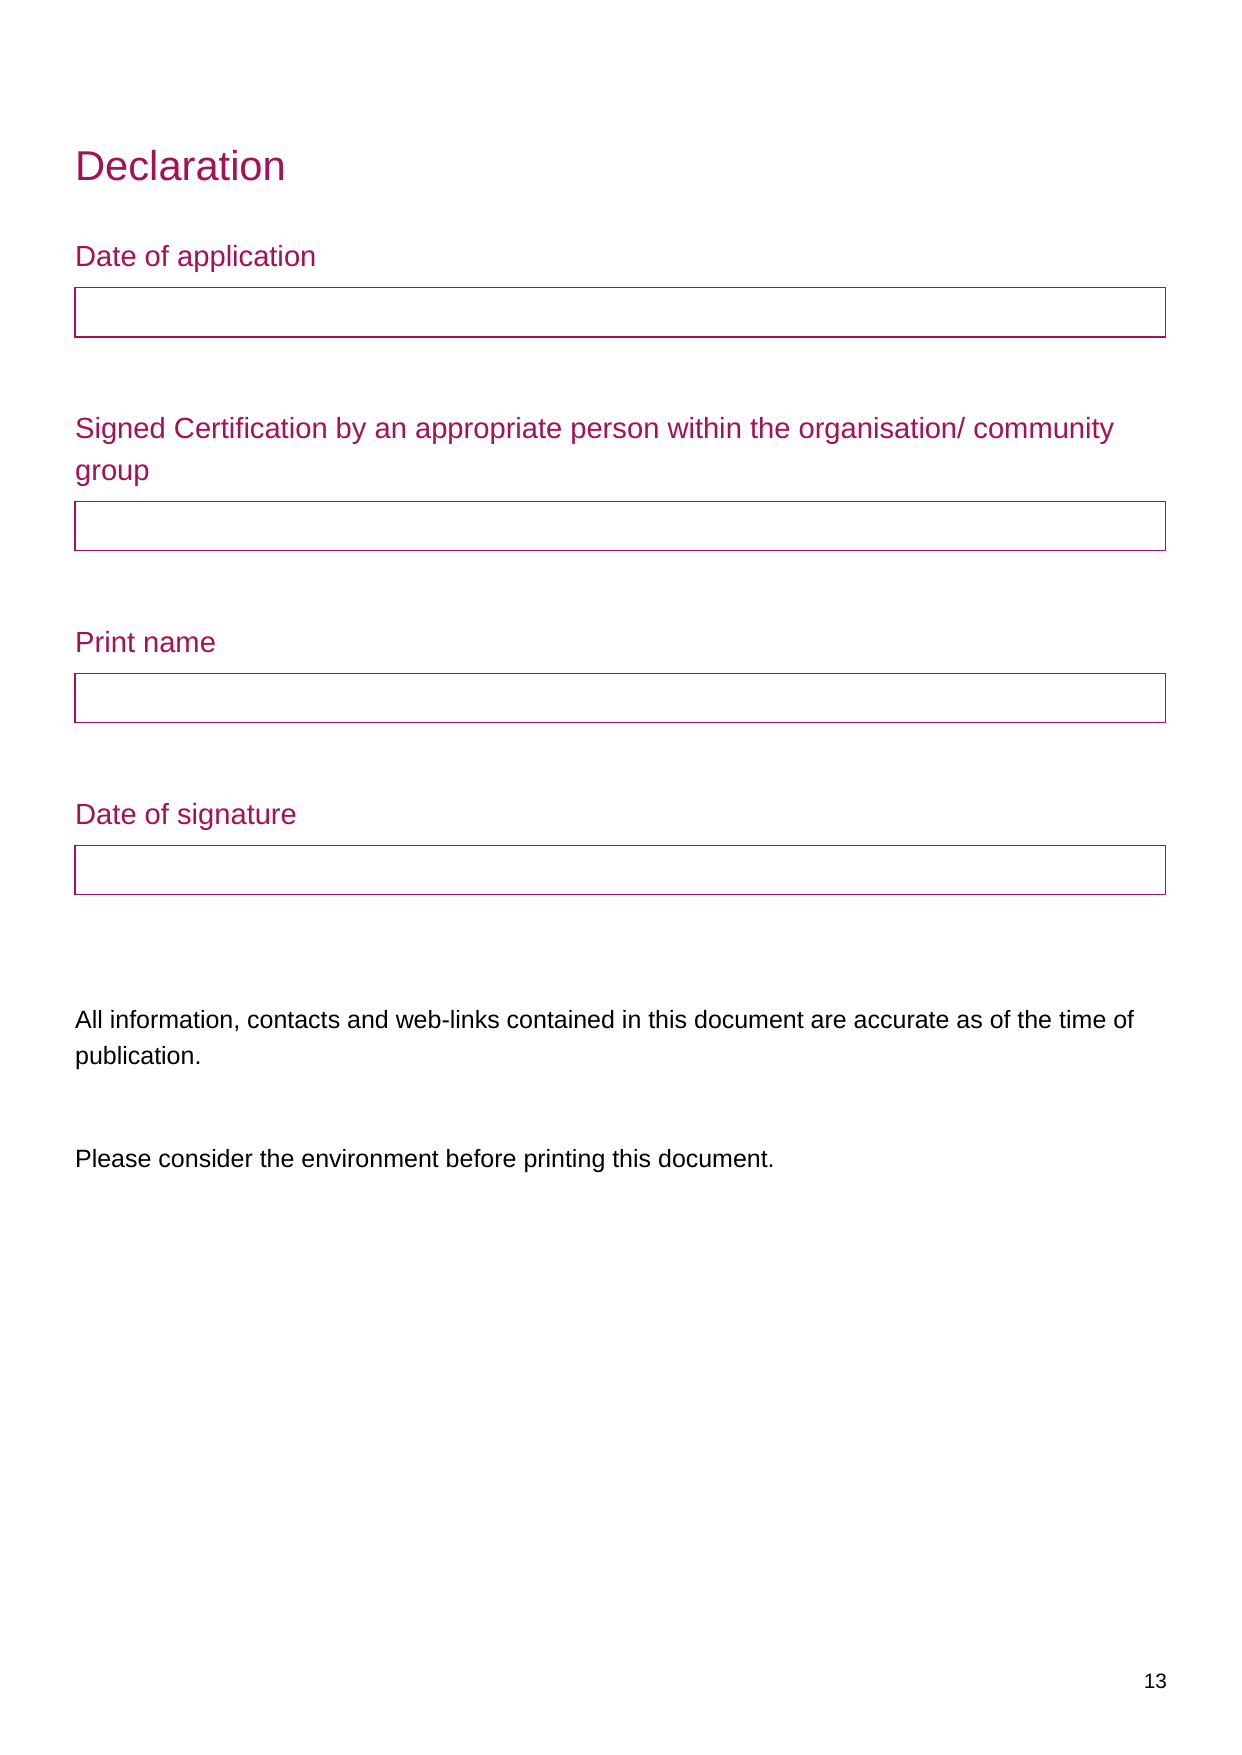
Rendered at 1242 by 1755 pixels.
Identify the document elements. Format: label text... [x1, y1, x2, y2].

table_header [76, 502, 1165, 550]
subtitle Signed Certification by an appropriate person within the organisation/ community group [75, 411, 1167, 486]
text All information, contacts and web-links contained in this document are accurate as of the time of publication. [75, 1005, 1167, 1069]
subtitle Print name [75, 625, 1167, 658]
table_header [76, 674, 1165, 722]
table_header [76, 846, 1165, 894]
subtitle Date of signature [75, 797, 1167, 830]
table_header [76, 288, 1165, 336]
text Please consider the environment before printing this document. [75, 1144, 1167, 1172]
subtitle Declaration [75, 142, 1167, 189]
subtitle Date of application [75, 239, 1167, 272]
